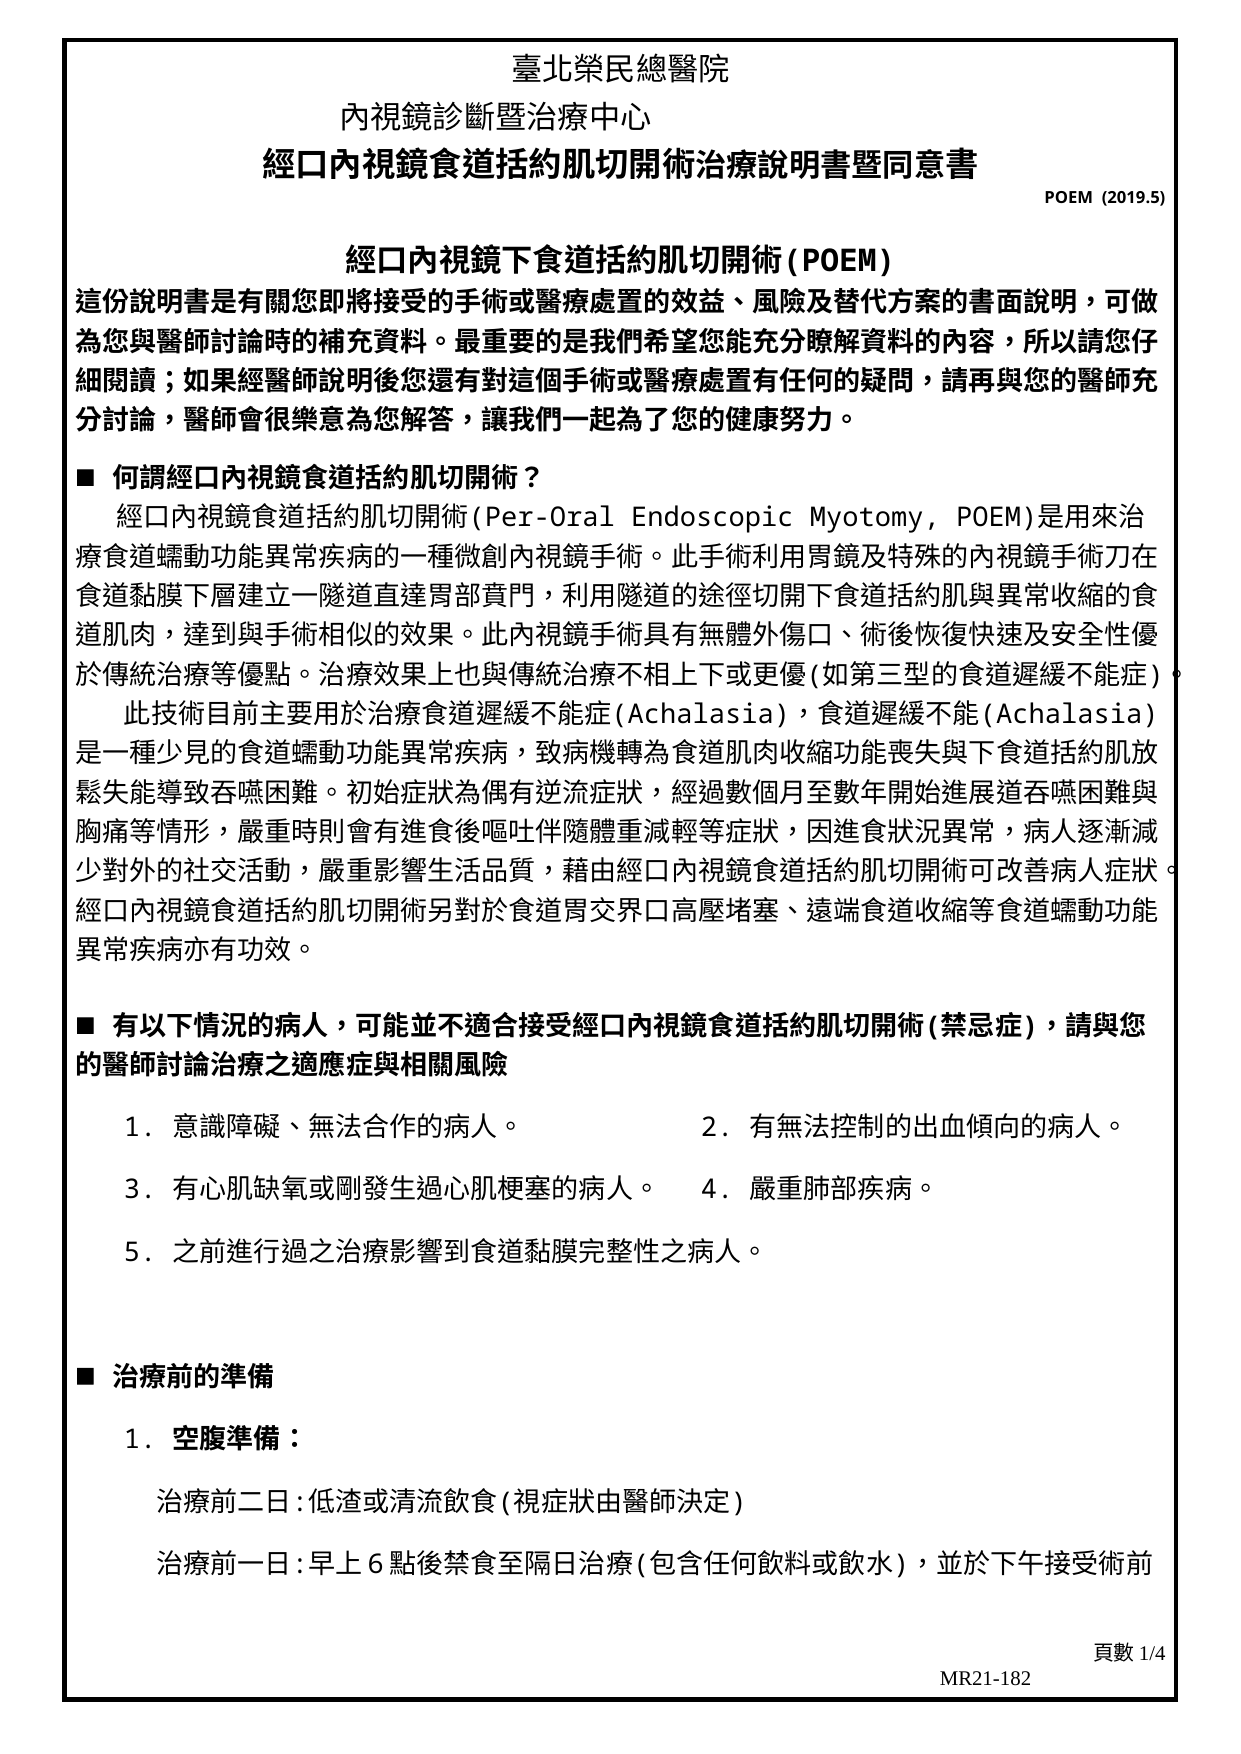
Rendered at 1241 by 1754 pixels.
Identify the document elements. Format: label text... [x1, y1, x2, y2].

text 5. 之前進行過之治療影響到食道黏膜完整性之病人。 [75, 1207, 1165, 1270]
text  何謂經口內視鏡食道括約肌切開術？ [75, 456, 1165, 495]
text 經口內視鏡下食道括約肌切開術(POEM) [75, 235, 1165, 280]
text 此技術目前主要用於治療食道遲緩不能症(Achalasia)，食道遲緩不能(Achalasia)是一種少見的食道蠕動功能異常疾病，致病機轉為食道肌肉收縮功能喪失與下食道括約肌放鬆失能導致吞嚥困難。初始症狀為偶有逆流症狀，經過數個月至數年開始進展道吞嚥困難與胸痛等情形，嚴重時則會有進食後嘔吐伴隨體重減輕等症狀，因進食狀況異常，病人逐漸減少對外的社交活動，嚴重影響生活品質，藉由經口內視鏡食道括約肌切開術可改善病人症狀。經口內視鏡食道括約肌切開術另對於食道胃交界口高壓堵塞、遠端食道收縮等食道蠕動功能異常疾病亦有功效。 [75, 692, 1165, 967]
text 治療前一日:早上6點後禁食至隔日治療(包含任何飲料或飲水)，並於下午接受術前 [75, 1520, 1165, 1582]
text 經口內視鏡食道括約肌切開術(Per-Oral Endoscopic Myotomy, POEM)是用來治療食道蠕動功能異常疾病的一種微創內視鏡手術。此手術利用胃鏡及特殊的內視鏡手術刀在食道黏膜下層建立一隧道直達胃部賁門，利用隧道的途徑切開下食道括約肌與異常收縮的食道肌肉，達到與手術相似的效果。此內視鏡手術具有無體外傷口、術後恢復快速及安全性優於傳統治療等優點。治療效果上也與傳統治療不相上下或更優(如第三型的食道遲緩不能症)。 [75, 495, 1165, 692]
text 1. 空腹準備： [75, 1395, 1165, 1457]
text 這份說明書是有關您即將接受的手術或醫療處置的效益、風險及替代方案的書面說明，可做為您與醫師討論時的補充資料。最重要的是我們希望您能充分瞭解資料的內容，所以請您仔細閱讀；如果經醫師說明後您還有對這個手術或醫療處置有任何的疑問，請再與您的醫師充分討論，醫師會很樂意為您解答，讓我們一起為了您的健康努力。 [75, 280, 1165, 437]
text  治療前的準備 [75, 1332, 1165, 1395]
text 治療前二日:低渣或清流飲食(視症狀由醫師決定) [75, 1457, 1165, 1520]
text  有以下情況的病人，可能並不適合接受經口內視鏡食道括約肌切開術(禁忌症)，請與您的醫師討論治療之適應症與相關風險 [75, 1004, 1165, 1082]
text 3. 有心肌缺氧或剛發生過心肌梗塞的病人。 4. 嚴重肺部疾病。 [75, 1145, 1165, 1207]
text 1. 意識障礙、無法合作的病人。 2. 有無法控制的出血傾向的病人。 [75, 1082, 1165, 1145]
